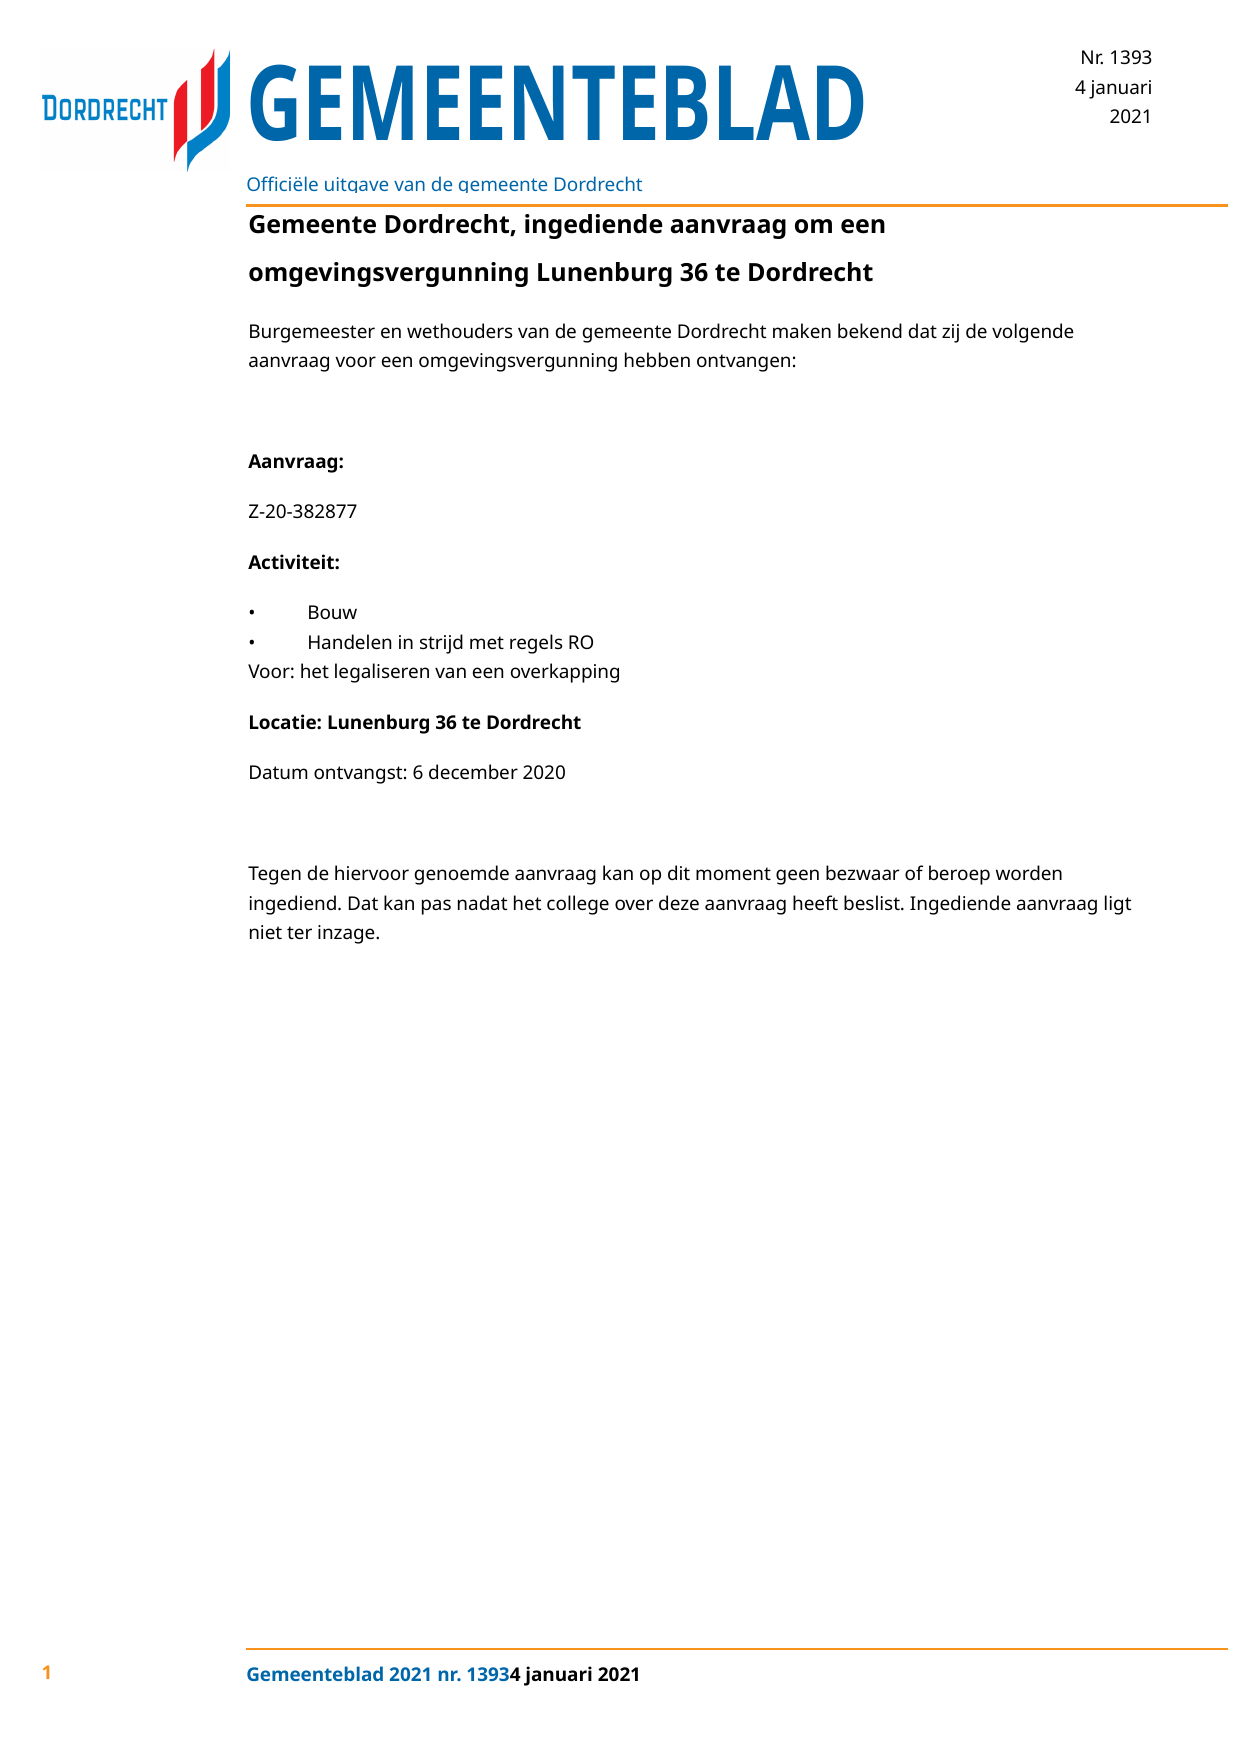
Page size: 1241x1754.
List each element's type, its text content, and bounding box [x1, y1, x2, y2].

text Voor: het legaliseren van een overkapping [248, 659, 1152, 684]
list Bouw [248, 599, 1152, 625]
text Datum ontvangst: 6 december 2020 [248, 759, 1152, 785]
text Activiteit: [248, 549, 1152, 575]
text Gemeente Dordrecht, ingediende aanvraag om een omgevingsvergunning Lunenburg 36 te Dordrecht [248, 207, 1152, 288]
text Burgemeester en wethouders van de gemeente Dordrecht maken bekend dat zij de volgende aanvraag voor een omgevingsvergunning hebben ontvangen: [248, 318, 1152, 373]
text Locatie: Lunenburg 36 te Dordrecht [248, 709, 1152, 735]
picture [41, 47, 231, 172]
text Z-20-382877 [248, 499, 1152, 524]
text Aanvraag: [248, 448, 1152, 474]
text Tegen de hiervoor genoemde aanvraag kan op dit moment geen bezwaar of beroep worden ingediend. Dat kan pas nadat het college over deze aanvraag heeft beslist. Ingediende aanvraag ligt niet ter inzage. [248, 860, 1152, 945]
list Handelen in strijd met regels RO [248, 629, 1152, 655]
